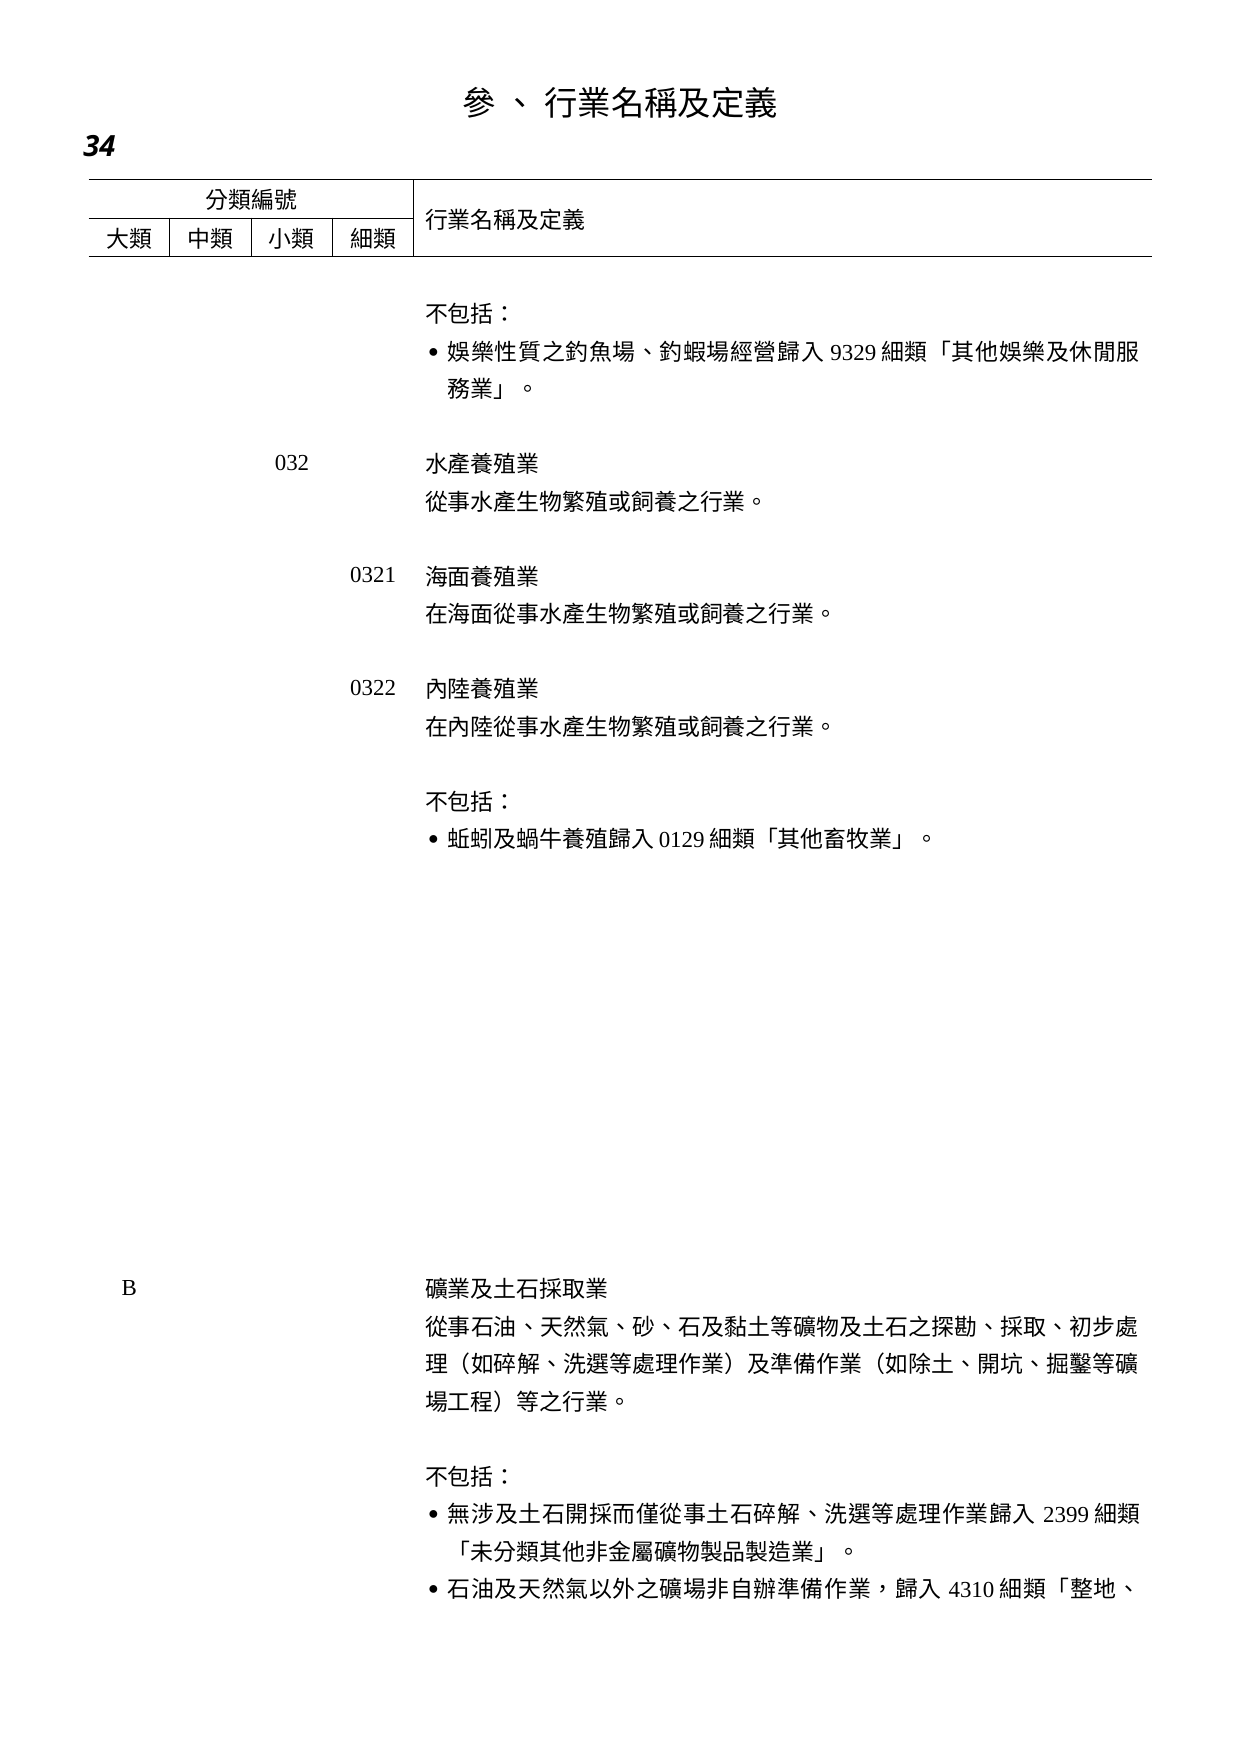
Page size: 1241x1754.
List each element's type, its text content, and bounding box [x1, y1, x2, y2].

table_cell [89, 556, 170, 669]
table_header 分類編號 [89, 180, 413, 218]
table_cell [332, 1269, 413, 1606]
table_cell [89, 257, 170, 444]
table_cell [89, 669, 170, 1269]
table_cell 漁撈業 在海洋及內陸水域從事水產生物採捕之行業。 不包括： 娛樂性質之釣魚場、釣蝦場經營歸入9329細類「其他娛樂及休閒服務業」。 [414, 257, 1152, 444]
table_cell 大類 [89, 219, 169, 256]
table_cell [89, 444, 170, 556]
table_cell [251, 257, 332, 444]
table_cell 細類 [333, 219, 413, 256]
table_cell 礦業及土石採取業 從事石油、天然氣、砂、石及黏土等礦物及土石之探勘、採取、初步處理（如碎解、洗選等處理作業）及準備作業（如除土、開坑、掘鑿等礦場工程）等之行業。 不包括： 無涉及土石開採而僅從事土石碎解、洗選等處理作業歸入2399細類「未分類其他非金屬礦物製品製造業」。 石油及天然氣以外之礦場非自辦準備作業，歸入4310細類「整地、 [414, 1269, 1152, 1606]
table_cell [170, 1269, 251, 1606]
table_cell [170, 556, 251, 669]
table_cell B [89, 1269, 170, 1606]
table_cell 內陸養殖業 在內陸從事水產生物繁殖或飼養之行業。 不包括： 蚯蚓及蝸牛養殖歸入0129細類「其他畜牧業」。 [414, 669, 1152, 1269]
table_header 行業名稱及定義 [414, 180, 1152, 256]
table_cell 0322 [332, 669, 413, 1269]
table_cell [332, 257, 413, 444]
table_cell [251, 669, 332, 1269]
table_cell [251, 1269, 332, 1606]
table_cell [170, 669, 251, 1269]
table_cell 小類 [252, 219, 332, 256]
table_cell [170, 444, 251, 556]
table_cell 水產養殖業 從事水產生物繁殖或飼養之行業。 [414, 444, 1152, 556]
table_cell 032 [251, 444, 332, 556]
table_cell 0321 [332, 556, 413, 669]
table_cell 中類 [170, 219, 251, 256]
table_cell 海面養殖業 在海面從事水產生物繁殖或飼養之行業。 [414, 556, 1152, 669]
table_cell [170, 257, 251, 444]
table_cell [332, 444, 413, 556]
table_cell [251, 556, 332, 669]
